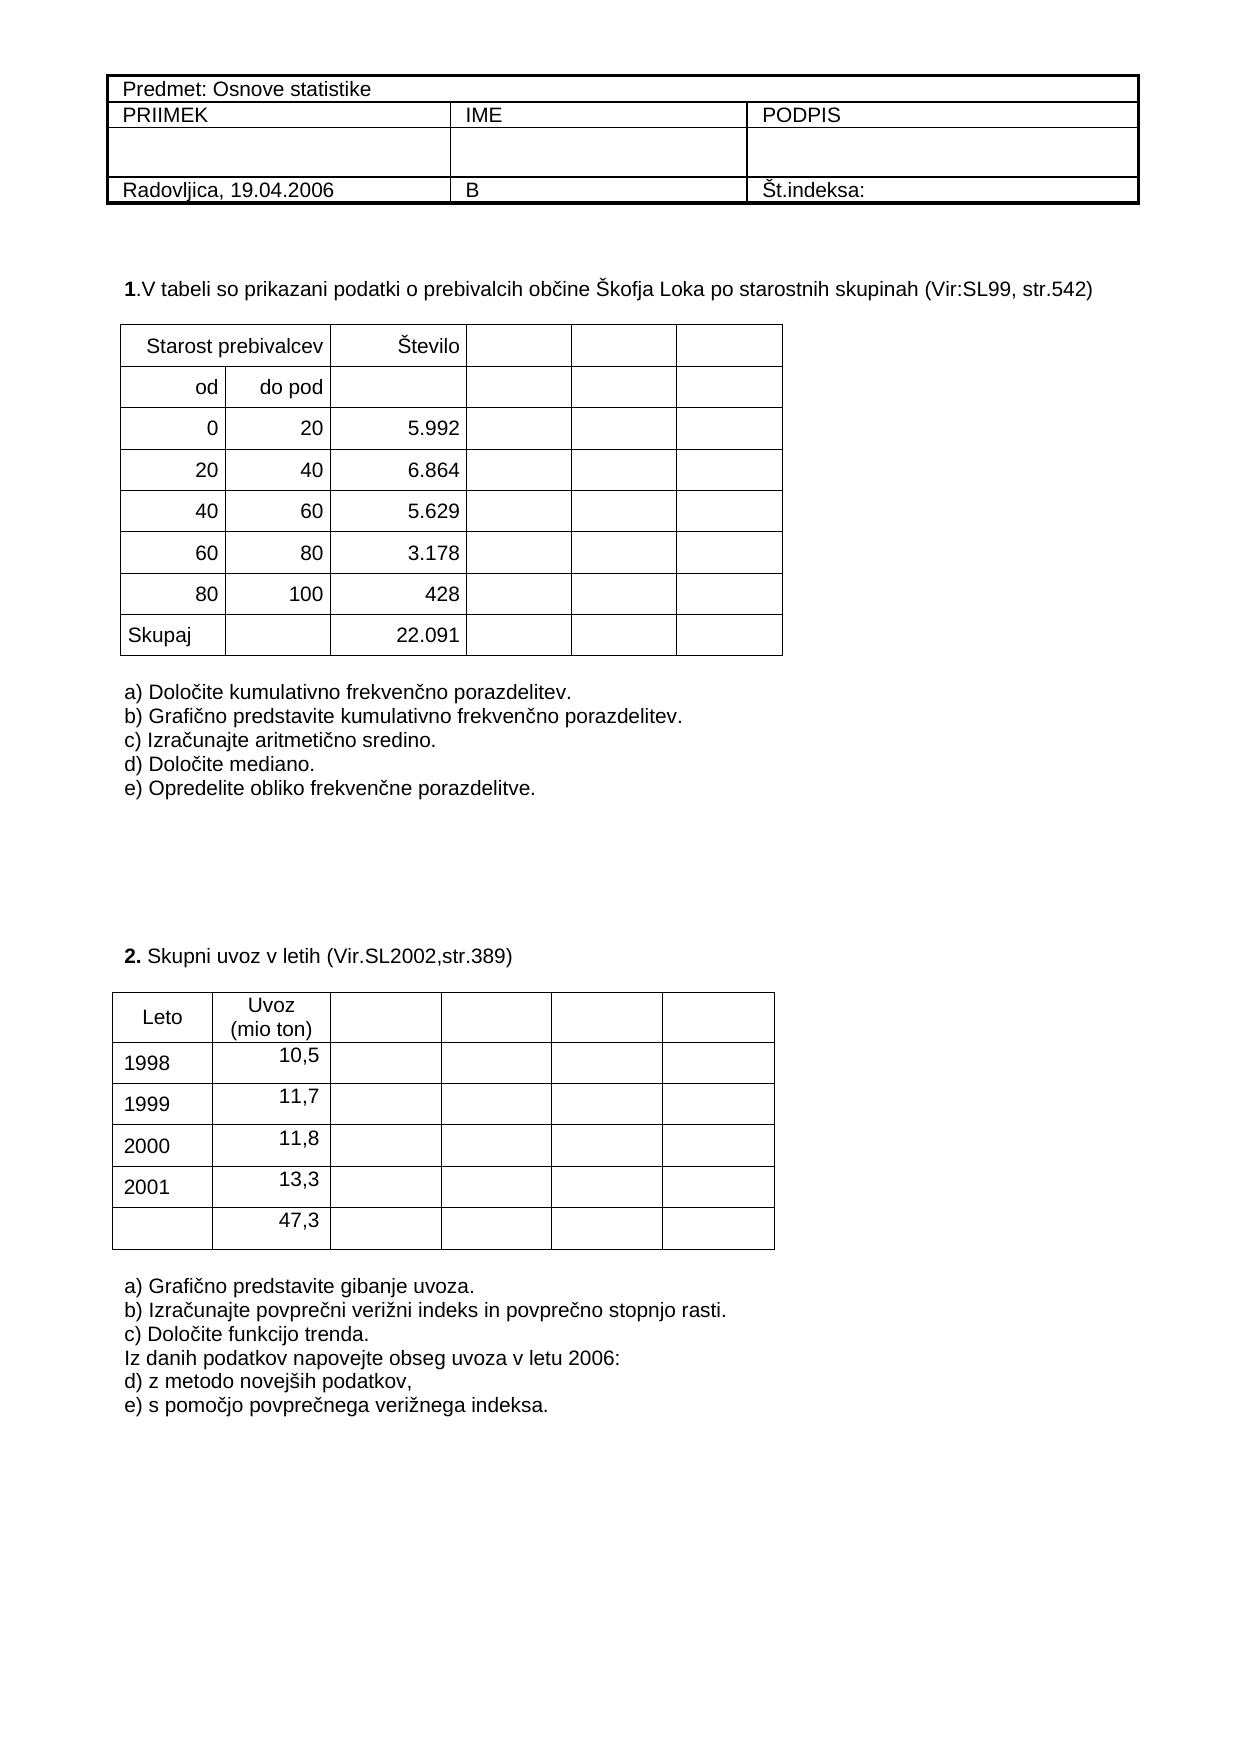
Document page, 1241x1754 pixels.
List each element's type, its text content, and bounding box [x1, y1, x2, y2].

table_cell 0 [121, 408, 225, 448]
table_cell 2001 [113, 1167, 212, 1207]
table_cell [677, 615, 782, 655]
table_cell 40 [226, 450, 330, 490]
table_cell [442, 1043, 551, 1083]
table_header Uvoz (mio ton) [213, 993, 330, 1042]
table_cell 5.992 [331, 408, 466, 448]
table_header [467, 325, 571, 366]
table_cell 10,5 [213, 1043, 330, 1083]
table_header [677, 325, 782, 366]
table_cell 80 [121, 574, 225, 614]
table_cell 2000 [113, 1125, 212, 1166]
table_cell [677, 450, 782, 490]
table_cell 100 [226, 574, 330, 614]
table_cell do pod [226, 367, 330, 407]
table_cell [677, 491, 782, 531]
table_cell [663, 1208, 774, 1248]
table_cell 11,7 [213, 1084, 330, 1124]
table_cell [663, 1043, 774, 1083]
table_cell 80 [226, 532, 330, 572]
table_cell [467, 532, 571, 572]
table_cell [331, 1167, 441, 1207]
table_header [331, 993, 441, 1042]
table_cell [572, 491, 676, 531]
table_cell [331, 1208, 441, 1248]
table_cell [552, 1167, 662, 1207]
table_cell [442, 1167, 551, 1207]
table_cell [331, 1043, 441, 1083]
table_cell [677, 367, 782, 407]
table_header Število [331, 325, 466, 366]
table_cell [663, 1125, 774, 1166]
table_cell [442, 1084, 551, 1124]
table_cell [331, 1084, 441, 1124]
text c) Določite funkcijo trenda. [124, 1321, 1122, 1345]
table_cell [572, 574, 676, 614]
table_cell Skupaj [121, 615, 225, 655]
table_cell 20 [226, 408, 330, 448]
table_cell [572, 367, 676, 407]
table_cell [663, 1084, 774, 1124]
text d) Določite mediano. [124, 752, 1122, 776]
text e) s pomočjo povprečnega verižnega indeksa. [124, 1393, 1122, 1417]
table_cell [331, 367, 466, 407]
text d) z metodo novejših podatkov, [124, 1369, 1122, 1393]
table_cell [467, 450, 571, 490]
table_cell [663, 1167, 774, 1207]
table_cell [467, 615, 571, 655]
table_cell od [121, 367, 225, 407]
table_header [572, 325, 676, 366]
table_cell [113, 1208, 212, 1248]
table_cell [467, 408, 571, 448]
table_cell [331, 1125, 441, 1166]
table_cell [572, 615, 676, 655]
table_header Leto [113, 993, 212, 1042]
table_cell 22.091 [331, 615, 466, 655]
table_cell [677, 532, 782, 572]
table_cell 13,3 [213, 1167, 330, 1207]
table_cell 60 [226, 491, 330, 531]
table_cell 5.629 [331, 491, 466, 531]
table_cell 3.178 [331, 532, 466, 572]
table_header [663, 993, 774, 1042]
table_cell [572, 408, 676, 448]
table_cell [552, 1043, 662, 1083]
table_header [442, 993, 551, 1042]
table_cell 47,3 [213, 1208, 330, 1248]
table_cell 60 [121, 532, 225, 572]
text Iz danih podatkov napovejte obseg uvoza v letu 2006: [124, 1345, 1122, 1369]
table_cell [442, 1208, 551, 1248]
text e) Opredelite obliko frekvenčne porazdelitve. [124, 776, 1122, 800]
table_cell [226, 615, 330, 655]
table_cell [677, 574, 782, 614]
table_cell 1998 [113, 1043, 212, 1083]
text a) Določite kumulativno frekvenčno porazdelitev. [124, 680, 1122, 704]
table_cell [572, 450, 676, 490]
table_cell [677, 408, 782, 448]
table_cell [552, 1084, 662, 1124]
table_cell 20 [121, 450, 225, 490]
text b) Izračunajte povprečni verižni indeks in povprečno stopnjo rasti. [124, 1297, 1122, 1321]
table_cell [442, 1125, 551, 1166]
text b) Grafično predstavite kumulativno frekvenčno porazdelitev. [124, 704, 1122, 728]
text 1.V tabeli so prikazani podatki o prebivalcih občine Škofja Loka po starostnih skupinah (Vir:SL99, str.542) [124, 276, 1122, 300]
table_cell [467, 367, 571, 407]
text c) Izračunajte aritmetično sredino. [124, 728, 1122, 752]
table_cell [572, 532, 676, 572]
text a) Grafično predstavite gibanje uvoza. [124, 1273, 1122, 1297]
table_header Starost prebivalcev [121, 325, 330, 366]
text 2. Skupni uvoz v letih (Vir.SL2002,str.389) [124, 944, 1122, 968]
table_cell [467, 574, 571, 614]
table_cell [552, 1125, 662, 1166]
table_cell 428 [331, 574, 466, 614]
table_header [552, 993, 662, 1042]
table_cell 1999 [113, 1084, 212, 1124]
table_cell [467, 491, 571, 531]
table_cell 40 [121, 491, 225, 531]
table_cell 6.864 [331, 450, 466, 490]
table_cell 11,8 [213, 1125, 330, 1166]
table_cell [552, 1208, 662, 1248]
